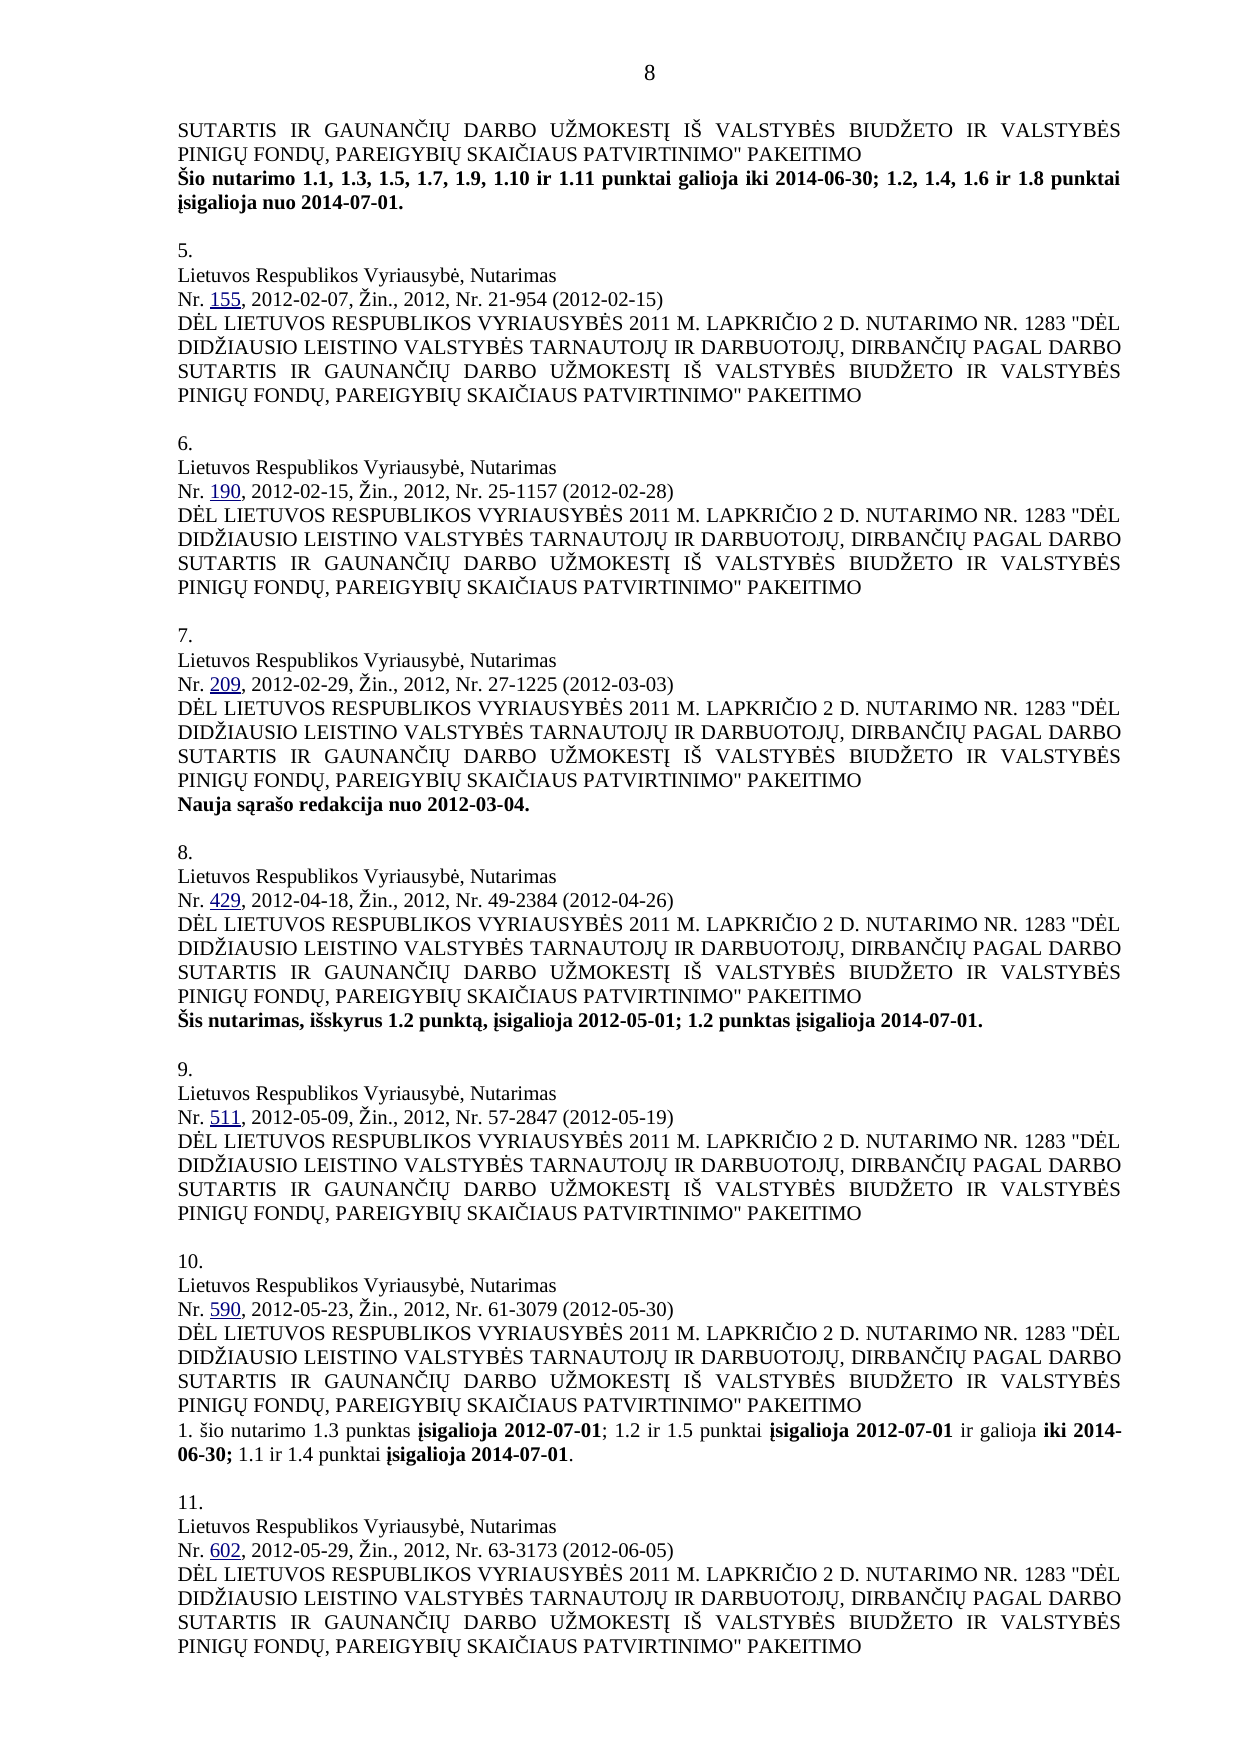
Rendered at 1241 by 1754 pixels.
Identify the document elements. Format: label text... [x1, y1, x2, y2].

text Lietuvos Respublikos Vyriausybė, Nutarimas [177, 864, 1122, 888]
text 11. [177, 1490, 1122, 1514]
text Lietuvos Respublikos Vyriausybė, Nutarimas [177, 1514, 1122, 1538]
text DĖL LIETUVOS RESPUBLIKOS VYRIAUSYBĖS 2011 M. LAPKRIČIO 2 D. NUTARIMO NR. 1283 "DĖL DIDŽIAUSIO LEISTINO VALSTYBĖS TARNAUTOJŲ IR DARBUOTOJŲ, DIRBANČIŲ PAGAL DARBO SUTARTIS IR GAUNANČIŲ DARBO UŽMOKESTĮ IŠ VALSTYBĖS BIUDŽETO IR VALSTYBĖS PINIGŲ FONDŲ, PAREIGYBIŲ SKAIČIAUS PATVIRTINIMO" PAKEITIMO [177, 1129, 1122, 1225]
text Nr. 429, 2012-04-18, Žin., 2012, Nr. 49-2384 (2012-04-26) [177, 888, 1122, 912]
text Lietuvos Respublikos Vyriausybė, Nutarimas [177, 1081, 1122, 1105]
text Šio nutarimo 1.1, 1.3, 1.5, 1.7, 1.9, 1.10 ir 1.11 punktai galioja iki 2014-06-30; 1.2, 1.4, 1.6 ir 1.8 punktai įsigalioja nuo 2014-07-01. [177, 166, 1122, 214]
text 6. [177, 431, 1122, 455]
text 8. [177, 840, 1122, 864]
text Lietuvos Respublikos Vyriausybė, Nutarimas [177, 455, 1122, 479]
text Nr. 190, 2012-02-15, Žin., 2012, Nr. 25-1157 (2012-02-28) [177, 479, 1122, 503]
text 7. [177, 623, 1122, 647]
text 1. šio nutarimo 1.3 punktas įsigalioja 2012-07-01; 1.2 ir 1.5 punktai įsigalioja 2012-07-01 ir galioja iki 2014-06-30; 1.1 ir 1.4 punktai įsigalioja 2014-07-01. [177, 1417, 1122, 1466]
text Nr. 209, 2012-02-29, Žin., 2012, Nr. 27-1225 (2012-03-03) [177, 672, 1122, 696]
text 5. [177, 238, 1122, 262]
text DĖL LIETUVOS RESPUBLIKOS VYRIAUSYBĖS 2011 M. LAPKRIČIO 2 D. NUTARIMO NR. 1283 "DĖL DIDŽIAUSIO LEISTINO VALSTYBĖS TARNAUTOJŲ IR DARBUOTOJŲ, DIRBANČIŲ PAGAL DARBO SUTARTIS IR GAUNANČIŲ DARBO UŽMOKESTĮ IŠ VALSTYBĖS BIUDŽETO IR VALSTYBĖS PINIGŲ FONDŲ, PAREIGYBIŲ SKAIČIAUS PATVIRTINIMO" PAKEITIMO [177, 696, 1122, 792]
text Lietuvos Respublikos Vyriausybė, Nutarimas [177, 1273, 1122, 1297]
text Nr. 155, 2012-02-07, Žin., 2012, Nr. 21-954 (2012-02-15) [177, 287, 1122, 311]
text Nauja sąrašo redakcija nuo 2012-03-04. [177, 792, 1122, 816]
text DĖL LIETUVOS RESPUBLIKOS VYRIAUSYBĖS 2011 M. LAPKRIČIO 2 D. NUTARIMO NR. 1283 "DĖL DIDŽIAUSIO LEISTINO VALSTYBĖS TARNAUTOJŲ IR DARBUOTOJŲ, DIRBANČIŲ PAGAL DARBO SUTARTIS IR GAUNANČIŲ DARBO UŽMOKESTĮ IŠ VALSTYBĖS BIUDŽETO IR VALSTYBĖS PINIGŲ FONDŲ, PAREIGYBIŲ SKAIČIAUS PATVIRTINIMO" PAKEITIMO [177, 503, 1122, 599]
text DĖL LIETUVOS RESPUBLIKOS VYRIAUSYBĖS 2011 M. LAPKRIČIO 2 D. NUTARIMO NR. 1283 "DĖL DIDŽIAUSIO LEISTINO VALSTYBĖS TARNAUTOJŲ IR DARBUOTOJŲ, DIRBANČIŲ PAGAL DARBO SUTARTIS IR GAUNANČIŲ DARBO UŽMOKESTĮ IŠ VALSTYBĖS BIUDŽETO IR VALSTYBĖS PINIGŲ FONDŲ, PAREIGYBIŲ SKAIČIAUS PATVIRTINIMO" PAKEITIMO [177, 1562, 1122, 1658]
text Lietuvos Respublikos Vyriausybė, Nutarimas [177, 262, 1122, 287]
text Nr. 590, 2012-05-23, Žin., 2012, Nr. 61-3079 (2012-05-30) [177, 1297, 1122, 1321]
text 10. [177, 1249, 1122, 1273]
text Šis nutarimas, išskyrus 1.2 punktą, įsigalioja 2012-05-01; 1.2 punktas įsigalioja 2014-07-01. [177, 1008, 1122, 1032]
text Lietuvos Respublikos Vyriausybė, Nutarimas [177, 647, 1122, 672]
text Nr. 602, 2012-05-29, Žin., 2012, Nr. 63-3173 (2012-06-05) [177, 1538, 1122, 1562]
text SUTARTIS IR GAUNANČIŲ DARBO UŽMOKESTĮ IŠ VALSTYBĖS BIUDŽETO IR VALSTYBĖS PINIGŲ FONDŲ, PAREIGYBIŲ SKAIČIAUS PATVIRTINIMO" PAKEITIMO [177, 118, 1122, 166]
text 9. [177, 1057, 1122, 1081]
text DĖL LIETUVOS RESPUBLIKOS VYRIAUSYBĖS 2011 M. LAPKRIČIO 2 D. NUTARIMO NR. 1283 "DĖL DIDŽIAUSIO LEISTINO VALSTYBĖS TARNAUTOJŲ IR DARBUOTOJŲ, DIRBANČIŲ PAGAL DARBO SUTARTIS IR GAUNANČIŲ DARBO UŽMOKESTĮ IŠ VALSTYBĖS BIUDŽETO IR VALSTYBĖS PINIGŲ FONDŲ, PAREIGYBIŲ SKAIČIAUS PATVIRTINIMO" PAKEITIMO [177, 1321, 1122, 1417]
text DĖL LIETUVOS RESPUBLIKOS VYRIAUSYBĖS 2011 M. LAPKRIČIO 2 D. NUTARIMO NR. 1283 "DĖL DIDŽIAUSIO LEISTINO VALSTYBĖS TARNAUTOJŲ IR DARBUOTOJŲ, DIRBANČIŲ PAGAL DARBO SUTARTIS IR GAUNANČIŲ DARBO UŽMOKESTĮ IŠ VALSTYBĖS BIUDŽETO IR VALSTYBĖS PINIGŲ FONDŲ, PAREIGYBIŲ SKAIČIAUS PATVIRTINIMO" PAKEITIMO [177, 912, 1122, 1008]
text Nr. 511, 2012-05-09, Žin., 2012, Nr. 57-2847 (2012-05-19) [177, 1105, 1122, 1129]
text DĖL LIETUVOS RESPUBLIKOS VYRIAUSYBĖS 2011 M. LAPKRIČIO 2 D. NUTARIMO NR. 1283 "DĖL DIDŽIAUSIO LEISTINO VALSTYBĖS TARNAUTOJŲ IR DARBUOTOJŲ, DIRBANČIŲ PAGAL DARBO SUTARTIS IR GAUNANČIŲ DARBO UŽMOKESTĮ IŠ VALSTYBĖS BIUDŽETO IR VALSTYBĖS PINIGŲ FONDŲ, PAREIGYBIŲ SKAIČIAUS PATVIRTINIMO" PAKEITIMO [177, 311, 1122, 407]
